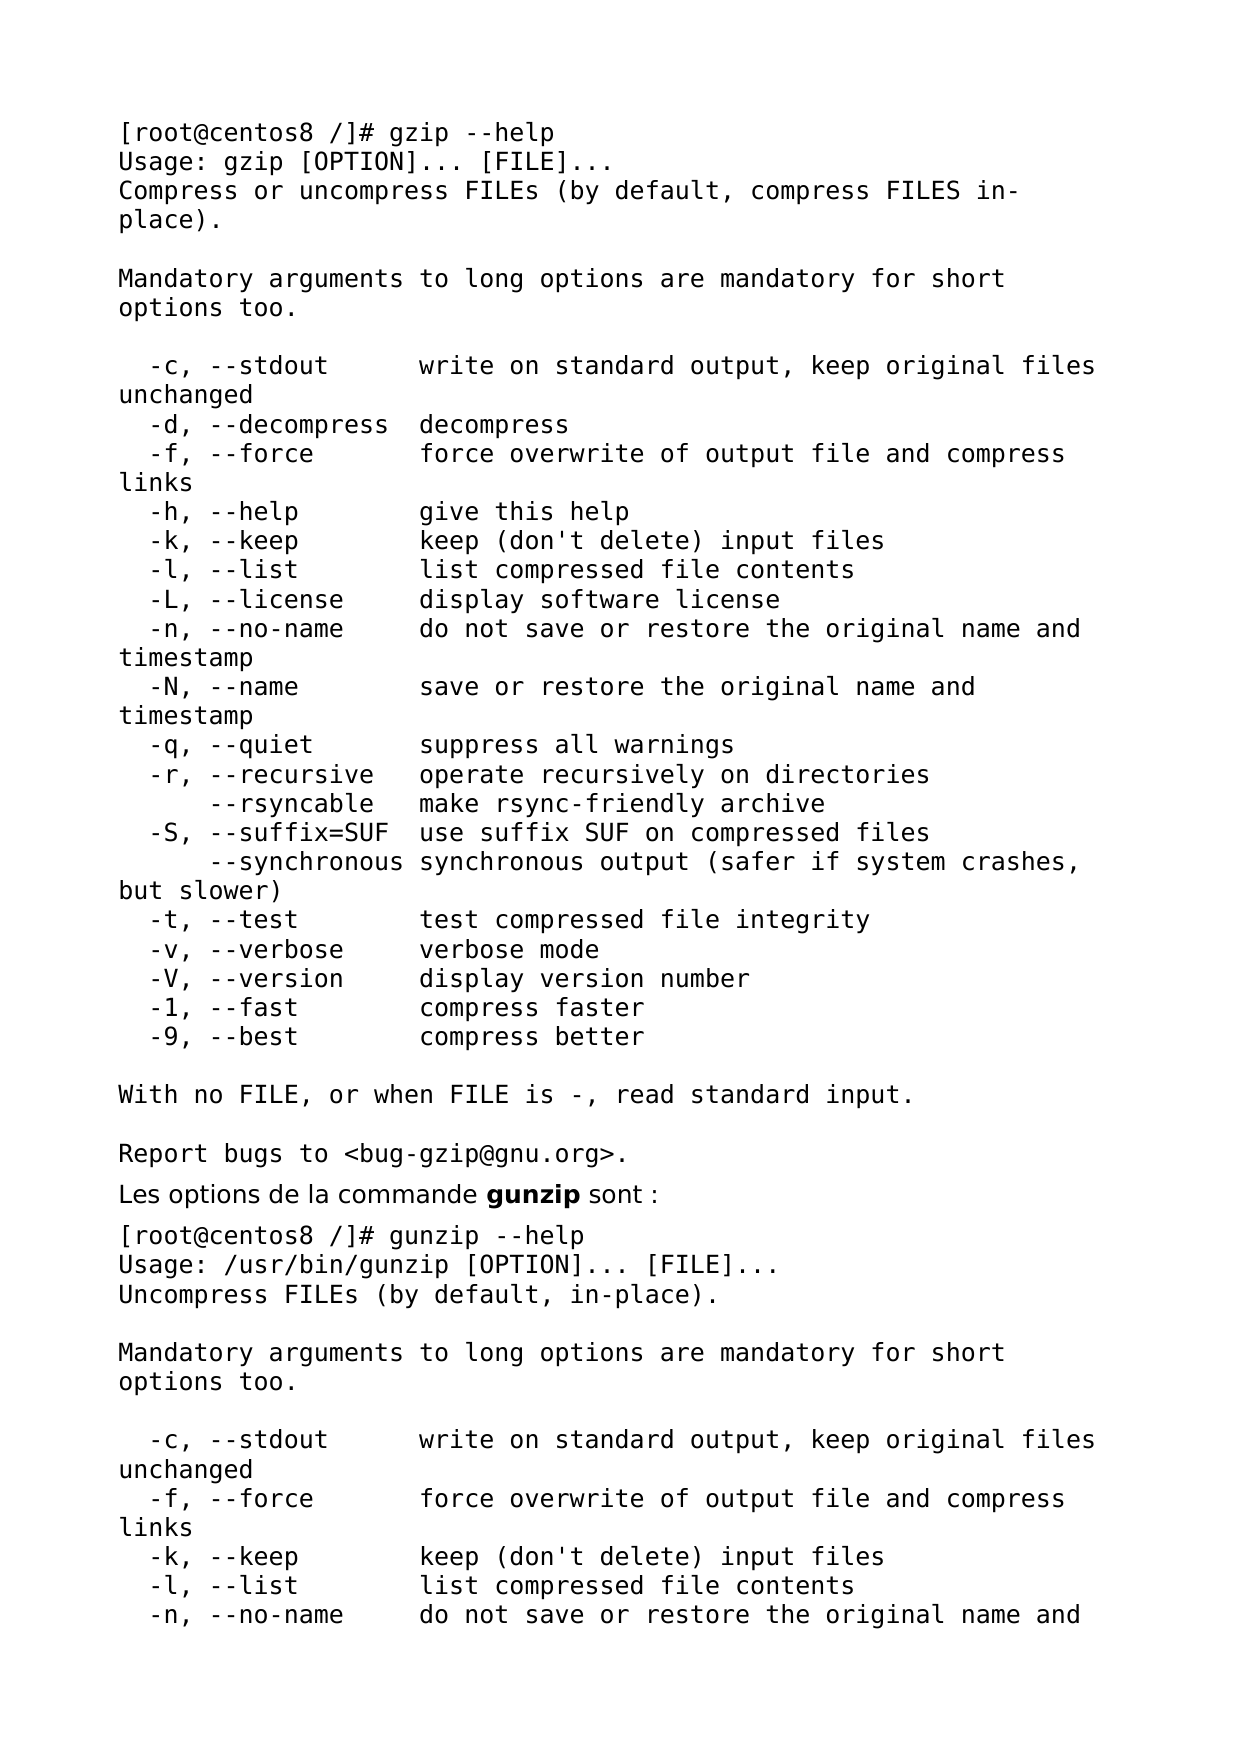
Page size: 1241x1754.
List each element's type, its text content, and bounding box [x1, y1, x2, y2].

text [root@centos8 /]# gunzip --help Usage: /usr/bin/gunzip [OPTION]... [FILE]... Uncompress FILEs (by default, in-place). Mandatory arguments to long options are mandatory for short options too. -c, --stdout write on standard output, keep original files unchanged -f, --force force overwrite of output file and compress links -k, --keep keep (don't delete) input files -l, --list list compressed file contents -n, --no-name do not save or restore the original name and [118, 1222, 1122, 1630]
text Les options de la commande gunzip sont : [118, 1180, 1122, 1209]
text [root@centos8 /]# gzip --help Usage: gzip [OPTION]... [FILE]... Compress or uncompress FILEs (by default, compress FILES in-place). Mandatory arguments to long options are mandatory for short options too. -c, --stdout write on standard output, keep original files unchanged -d, --decompress decompress -f, --force force overwrite of output file and compress links -h, --help give this help -k, --keep keep (don't delete) input files -l, --list list compressed file contents -L, --license display software license -n, --no-name do not save or restore the original name and timestamp -N, --name save or restore the original name and timestamp -q, --quiet suppress all warnings -r, --recursive operate recursively on directories --rsyncable make rsync-friendly archive -S, --suffix=SUF use suffix SUF on compressed files --synchronous synchronous output (safer if system crashes, but slower) -t, --test test compressed file integrity -v, --verbose verbose mode -V, --version display version number -1, --fast compress faster -9, --best compress better With no FILE, or when FILE is -, read standard input. Report bugs to <bug-gzip@gnu.org>. [118, 118, 1122, 1168]
